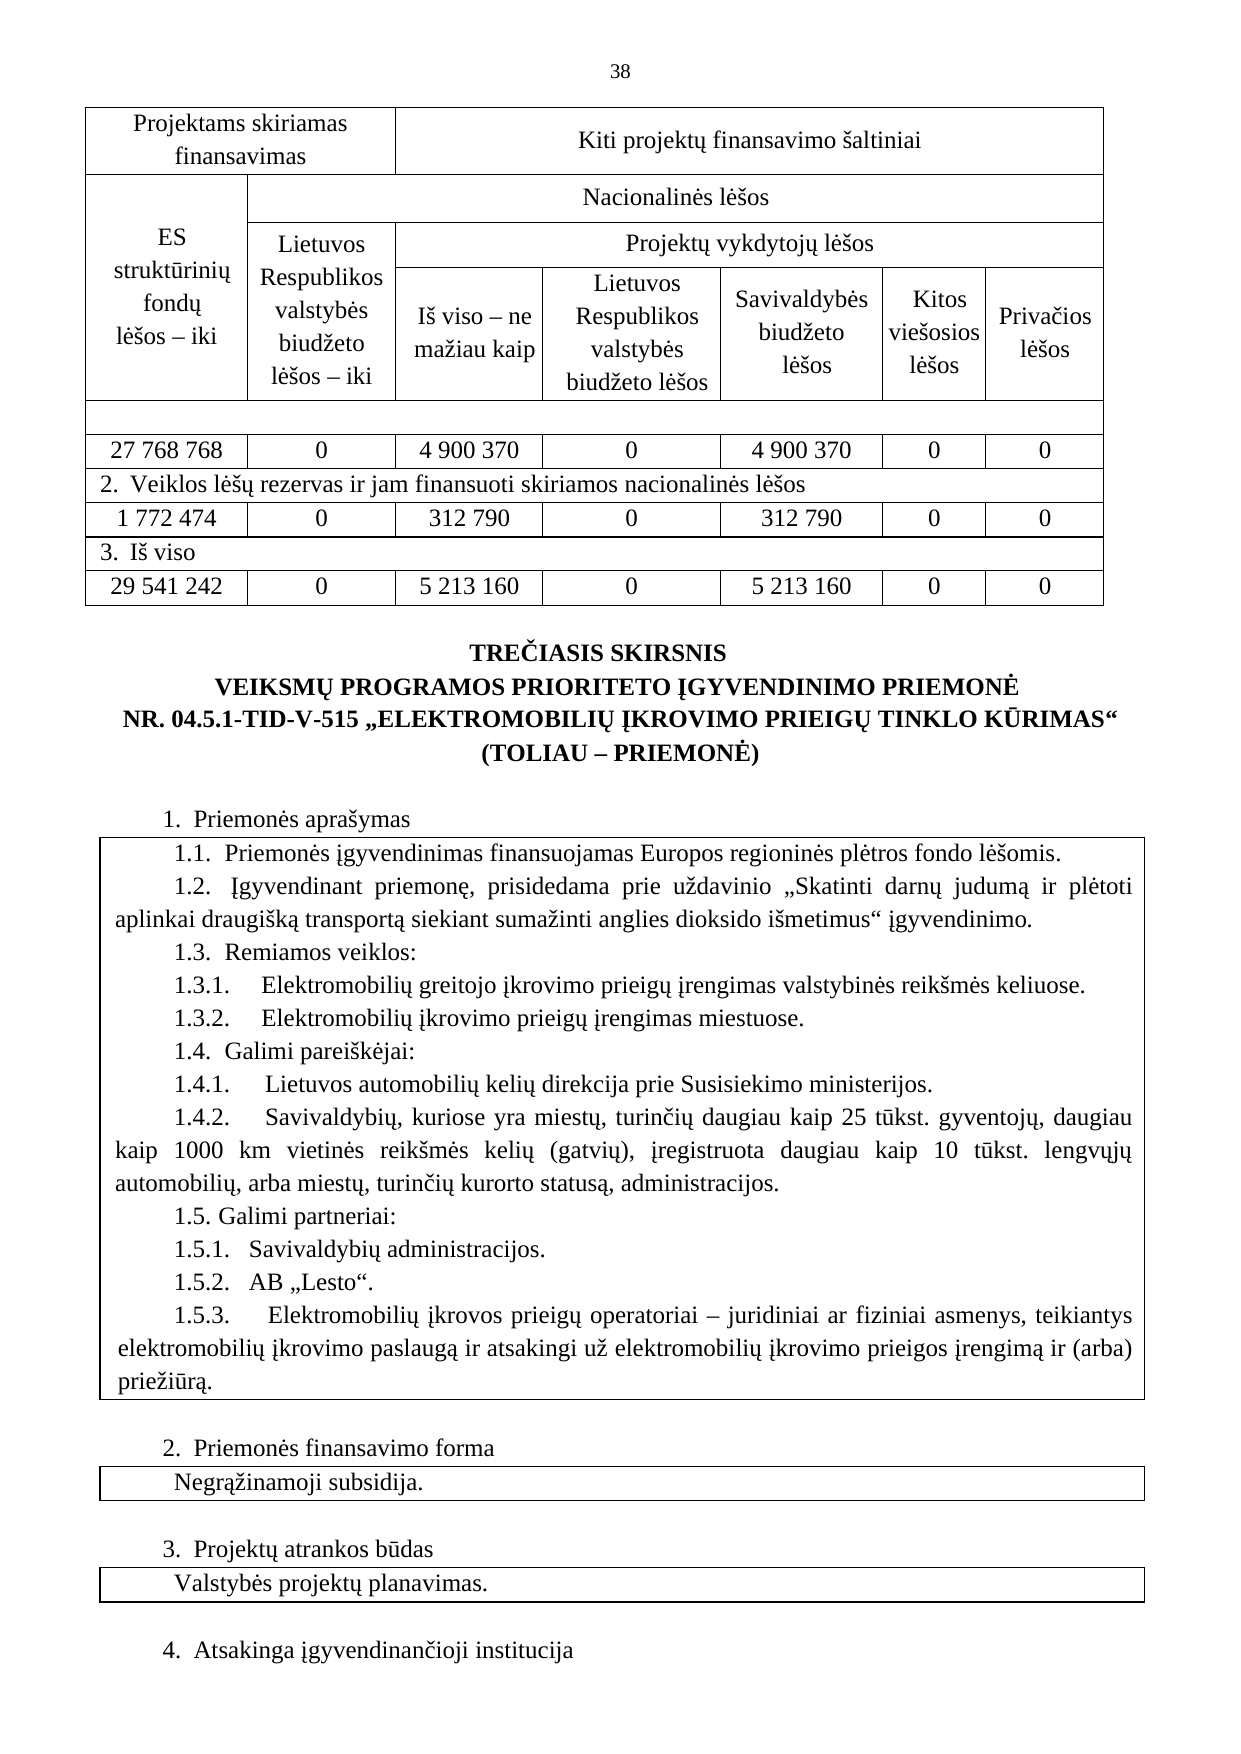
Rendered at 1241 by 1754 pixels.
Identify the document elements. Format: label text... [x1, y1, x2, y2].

table_cell 2. Veiklos lėšų rezervas ir jam finansuoti skiriamos nacionalinės lėšos [86, 469, 1103, 502]
table_cell 0 [248, 571, 395, 604]
table_cell 0 [248, 503, 395, 536]
table_cell Savivaldybės biudžeto lėšos [721, 268, 882, 400]
table_cell 27 768 768 [86, 435, 247, 468]
table_cell Privačios lėšos [986, 268, 1103, 400]
table_header Projektams skiriamas finansavimas [86, 108, 395, 174]
table_cell Nacionalinės lėšos [248, 175, 1103, 222]
table_cell ES struktūrinių fondų lėšos – iki [86, 175, 247, 400]
table_cell 0 [883, 503, 985, 536]
table_cell 0 [543, 571, 720, 604]
table_cell 1.3. Remiamos veiklos: 1.3.1. Elektromobilių greitojo įkrovimo prieigų įrengimas valstybinės reikšmės keliuose. 1.3.2. Elektromobilių įkrovimo prieigų įrengimas miestuose. [101, 937, 1144, 1036]
text 3. Projektų atrankos būdas [162, 1534, 1152, 1563]
table_cell Iš viso – ne mažiau kaip [396, 268, 542, 400]
table_header 1.1. Priemonės įgyvendinimas finansuojamas Europos regioninės plėtros fondo lėšomis. [101, 838, 1144, 871]
table_cell 29 541 242 [86, 571, 247, 604]
table_cell 5 213 160 [396, 571, 542, 604]
text NR. 04.5.1-TID-V-515 „Elektromobilių įkrovimo prieigų tinklo kūrimas“ (TOLIAU – priemonė) [89, 704, 1152, 766]
table_cell 4 900 370 [721, 435, 882, 468]
table_cell 0 [986, 435, 1103, 468]
table_cell 3. Iš viso [86, 538, 1103, 570]
table_header Kiti projektų finansavimo šaltiniai [396, 108, 1103, 174]
table_cell 1.4. Galimi pareiškėjai: 1.4.1. Lietuvos automobilių kelių direkcija prie Susisiekimo ministerijos. 1.4.2. Savivaldybių, kuriose yra miestų, turinčių daugiau kaip 25 tūkst. gyventojų, daugiau kaip 1000 km vietinės reikšmės kelių (gatvių), įregistruota daugiau kaip 10 tūkst. lengvųjų automobilių, arba miestų, turinčių kurorto statusą, administracijos. [101, 1036, 1144, 1201]
table_header Negrąžinamoji subsidija. [101, 1467, 1144, 1500]
table_cell Lietuvos Respublikos valstybės biudžeto lėšos – iki [248, 223, 395, 400]
table_cell Lietuvos Respublikos valstybės biudžeto lėšos [543, 268, 720, 400]
table_cell 0 [248, 435, 395, 468]
table_cell 1.2. Įgyvendinant priemonę, prisidedama prie uždavinio „Skatinti darnų judumą ir plėtoti aplinkai draugišką transportą siekiant sumažinti anglies dioksido išmetimus“ įgyvendinimo. [101, 871, 1144, 937]
table_cell 1 772 474 [86, 503, 247, 536]
table_cell 0 [883, 435, 985, 468]
table_cell 0 [543, 503, 720, 536]
text 2. Priemonės finansavimo forma [162, 1433, 1152, 1462]
text VEIKSMŲ PROGRAMOS PRIORITETO ĮGYVENDINIMO PRIEMONĖ [89, 672, 1152, 700]
table_cell 0 [986, 503, 1103, 536]
table_cell Kitos viešosios lėšos [883, 268, 985, 400]
text 1. Priemonės aprašymas [162, 804, 1152, 832]
table_cell 0 [883, 571, 985, 604]
text TREČIASIS SKIRSNIS [89, 638, 1107, 667]
table_cell 312 790 [721, 503, 882, 536]
text 4. Atsakinga įgyvendinančioji institucija [162, 1635, 1152, 1664]
table_cell 1.5. Galimi partneriai: 1.5.1. Savivaldybių administracijos. 1.5.2. AB „Lesto“. 1.5.3. Elektromobilių įkrovos prieigų operatoriai – juridiniai ar fiziniai asmenys, teikiantys elektromobilių įkrovimo paslaugą ir atsakingi už elektromobilių įkrovimo prieigos įrengimą ir (arba) priežiūrą. [101, 1201, 1144, 1399]
table_cell 4 900 370 [396, 435, 542, 468]
table_cell 0 [543, 435, 720, 468]
table_header Valstybės projektų planavimas. [101, 1568, 1144, 1601]
table_cell 312 790 [396, 503, 542, 536]
table_cell [86, 401, 1103, 434]
table_cell 5 213 160 [721, 571, 882, 604]
table_cell 0 [986, 571, 1103, 604]
table_cell Projektų vykdytojų lėšos [396, 223, 1103, 267]
